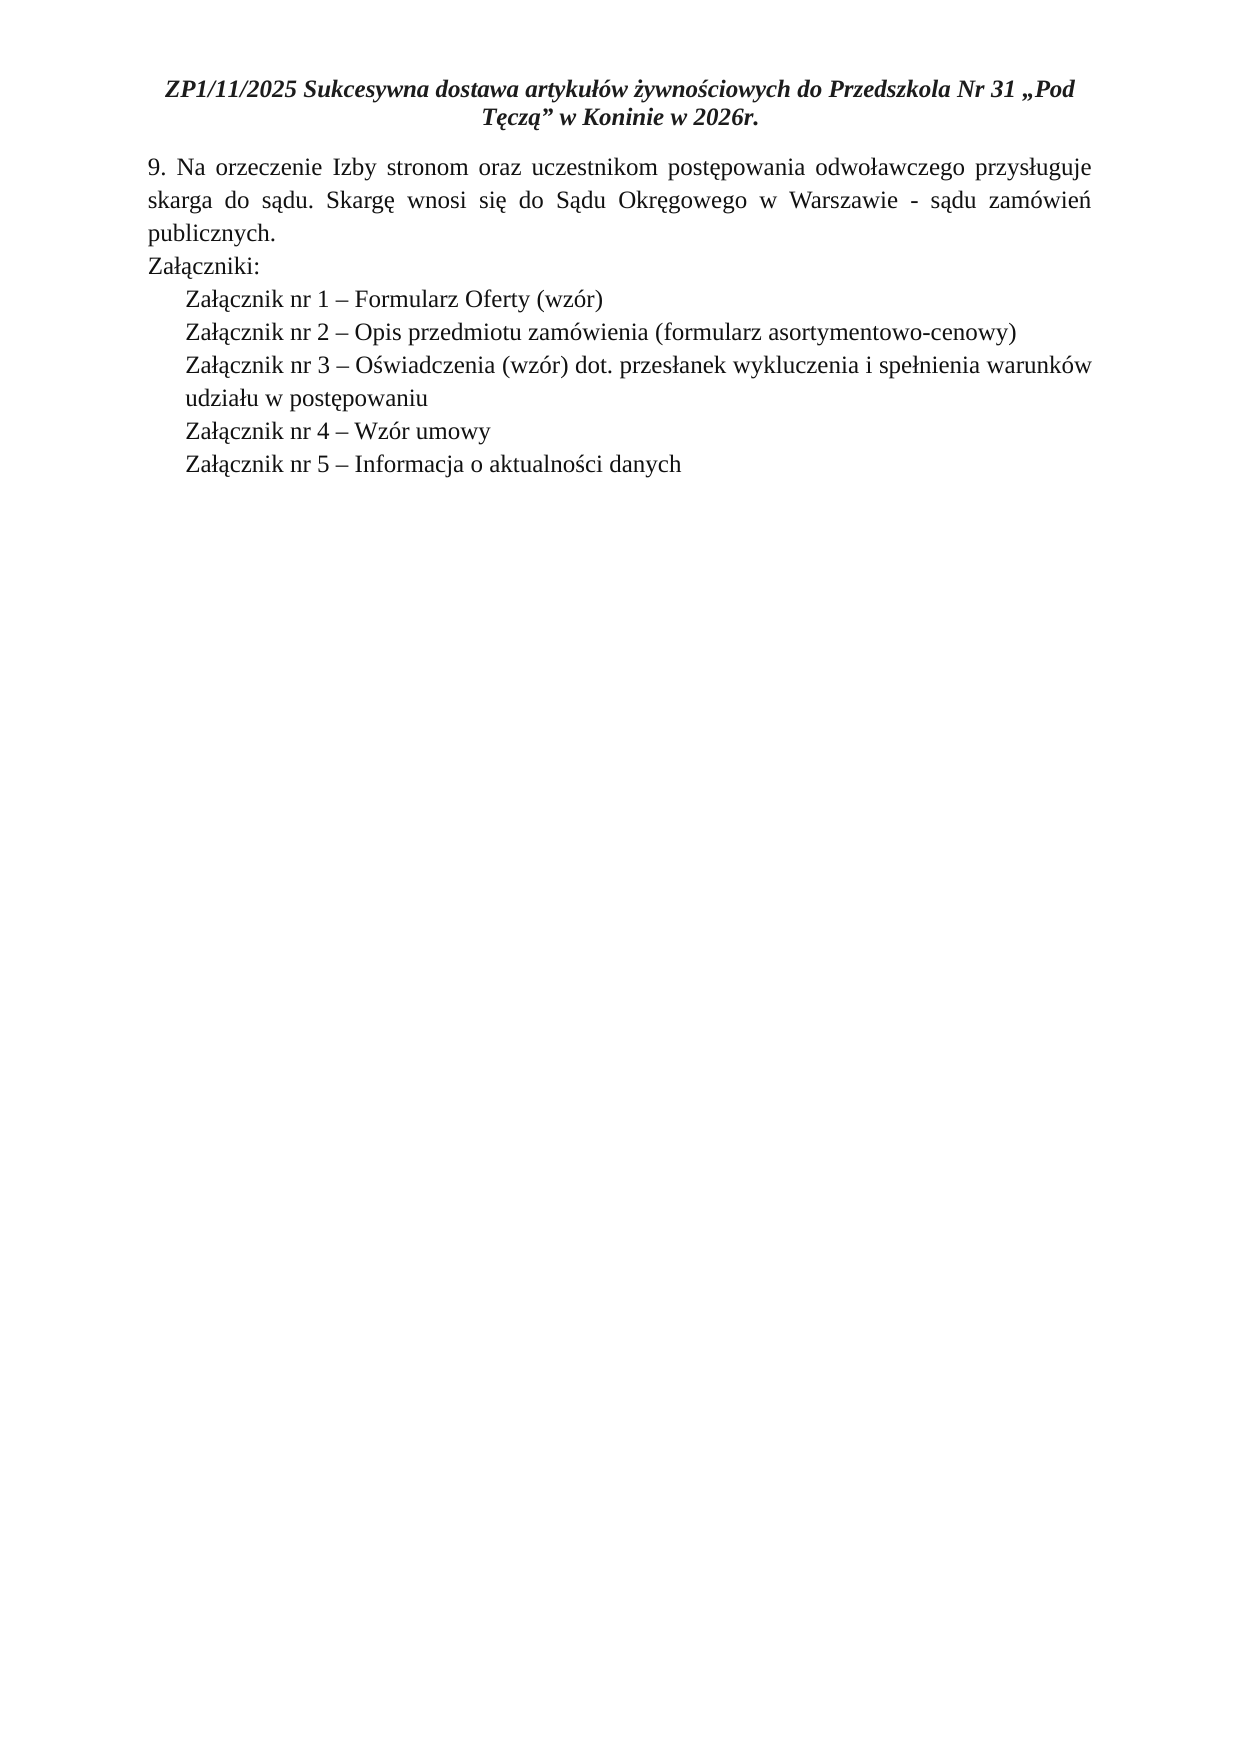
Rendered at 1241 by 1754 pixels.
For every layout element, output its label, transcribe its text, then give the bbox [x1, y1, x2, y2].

text Załącznik nr 5 – Informacja o aktualności danych [185, 449, 1093, 478]
text Załączniki: [148, 251, 1093, 280]
text Załącznik nr 4 – Wzór umowy [185, 416, 1093, 445]
text 9. Na orzeczenie Izby stronom oraz uczestnikom postępowania odwoławczego przysługuje skarga do sądu. Skargę wnosi się do Sądu Okręgowego w Warszawie - sądu zamówień publicznych. [148, 152, 1093, 247]
text Załącznik nr 2 – Opis przedmiotu zamówienia (formularz asortymentowo-cenowy) [185, 317, 1093, 346]
text Załącznik nr 1 – Formularz Oferty (wzór) [185, 284, 1093, 313]
text Załącznik nr 3 – Oświadczenia (wzór) dot. przesłanek wykluczenia i spełnienia warunków udziału w postępowaniu [185, 350, 1093, 412]
